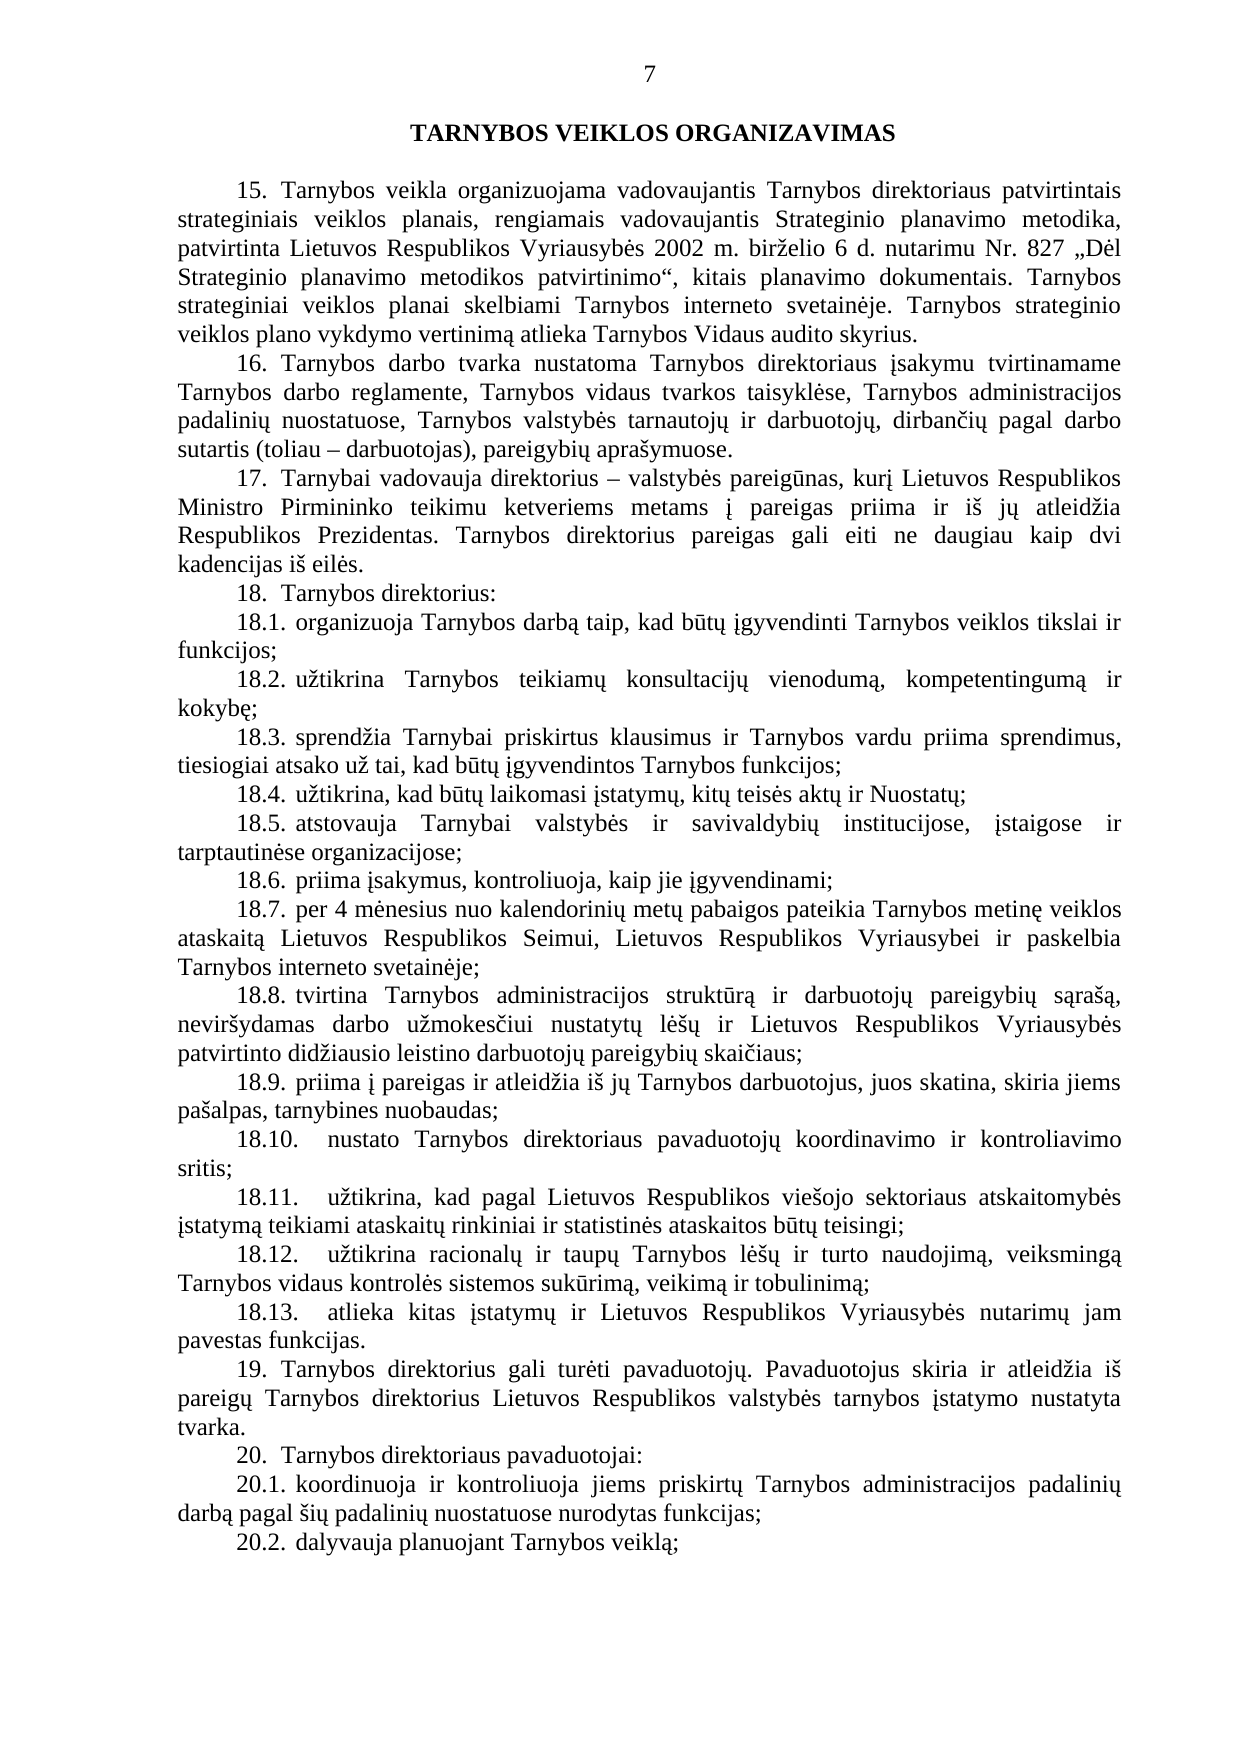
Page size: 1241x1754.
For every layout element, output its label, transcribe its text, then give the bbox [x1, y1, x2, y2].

text 19. Tarnybos direktorius gali turėti pavaduotojų. Pavaduotojus skiria ir atleidžia iš pareigų Tarnybos direktorius Lietuvos Respublikos valstybės tarnybos įstatymo nustatyta tvarka. [177, 1354, 1122, 1441]
text 18.1. organizuoja Tarnybos darbą taip, kad būtų įgyvendinti Tarnybos veiklos tikslai ir funkcijos; [177, 607, 1122, 664]
text 18.4. užtikrina, kad būtų laikomasi įstatymų, kitų teisės aktų ir Nuostatų; [177, 779, 1122, 808]
text 20.1. koordinuoja ir kontroliuoja jiems priskirtų Tarnybos administracijos padalinių darbą pagal šių padalinių nuostatuose nurodytas funkcijas; [177, 1469, 1122, 1527]
text 18.2. užtikrina Tarnybos teikiamų konsultacijų vienodumą, kompetentingumą ir kokybę; [177, 664, 1122, 722]
text 18.8. tvirtina Tarnybos administracijos struktūrą ir darbuotojų pareigybių sąrašą, neviršydamas darbo užmokesčiui nustatytų lėšų ir Lietuvos Respublikos Vyriausybės patvirtinto didžiausio leistino darbuotojų pareigybių skaičiaus; [177, 981, 1122, 1067]
text 18.6. priima įsakymus, kontroliuoja, kaip jie įgyvendinami; [177, 866, 1122, 894]
text 18.13. atlieka kitas įstatymų ir Lietuvos Respublikos Vyriausybės nutarimų jam pavestas funkcijas. [177, 1297, 1122, 1354]
text 15. Tarnybos veikla organizuojama vadovaujantis Tarnybos direktoriaus patvirtintais strateginiais veiklos planais, rengiamais vadovaujantis Strateginio planavimo metodika, patvirtinta Lietuvos Respublikos Vyriausybės 2002 m. birželio 6 d. nutarimu Nr. 827 „Dėl Strateginio planavimo metodikos patvirtinimo“, kitais planavimo dokumentais. Tarnybos strateginiai veiklos planai skelbiami Tarnybos interneto svetainėje. Tarnybos strateginio veiklos plano vykdymo vertinimą atlieka Tarnybos Vidaus audito skyrius. [177, 176, 1122, 348]
text 18.7. per 4 mėnesius nuo kalendorinių metų pabaigos pateikia Tarnybos metinę veiklos ataskaitą Lietuvos Respublikos Seimui, Lietuvos Respublikos Vyriausybei ir paskelbia Tarnybos interneto svetainėje; [177, 894, 1122, 981]
text TARNYBOS VEIKLOS ORGANIZAVIMAS [177, 118, 1122, 147]
text 18.3. sprendžia Tarnybai priskirtus klausimus ir Tarnybos vardu priima sprendimus, tiesiogiai atsako už tai, kad būtų įgyvendintos Tarnybos funkcijos; [177, 722, 1122, 779]
text 18. Tarnybos direktorius: [177, 578, 1122, 607]
text 18.5. atstovauja Tarnybai valstybės ir savivaldybių institucijose, įstaigose ir tarptautinėse organizacijose; [177, 808, 1122, 866]
text 18.9. priima į pareigas ir atleidžia iš jų Tarnybos darbuotojus, juos skatina, skiria jiems pašalpas, tarnybines nuobaudas; [177, 1067, 1122, 1124]
text 17. Tarnybai vadovauja direktorius – valstybės pareigūnas, kurį Lietuvos Respublikos Ministro Pirmininko teikimu ketveriems metams į pareigas priima ir iš jų atleidžia Respublikos Prezidentas. Tarnybos direktorius pareigas gali eiti ne daugiau kaip dvi kadencijas iš eilės. [177, 463, 1122, 578]
text 20.2. dalyvauja planuojant Tarnybos veiklą; [177, 1527, 1122, 1556]
text 18.10. nustato Tarnybos direktoriaus pavaduotojų koordinavimo ir kontroliavimo sritis; [177, 1124, 1122, 1182]
text 16. Tarnybos darbo tvarka nustatoma Tarnybos direktoriaus įsakymu tvirtinamame Tarnybos darbo reglamente, Tarnybos vidaus tvarkos taisyklėse, Tarnybos administracijos padalinių nuostatuose, Tarnybos valstybės tarnautojų ir darbuotojų, dirbančių pagal darbo sutartis (toliau – darbuotojas), pareigybių aprašymuose. [177, 348, 1122, 463]
text 20. Tarnybos direktoriaus pavaduotojai: [177, 1441, 1122, 1469]
text 18.12. užtikrina racionalų ir taupų Tarnybos lėšų ir turto naudojimą, veiksmingą Tarnybos vidaus kontrolės sistemos sukūrimą, veikimą ir tobulinimą; [177, 1239, 1122, 1297]
text 18.11. užtikrina, kad pagal Lietuvos Respublikos viešojo sektoriaus atskaitomybės įstatymą teikiami ataskaitų rinkiniai ir statistinės ataskaitos būtų teisingi; [177, 1182, 1122, 1239]
